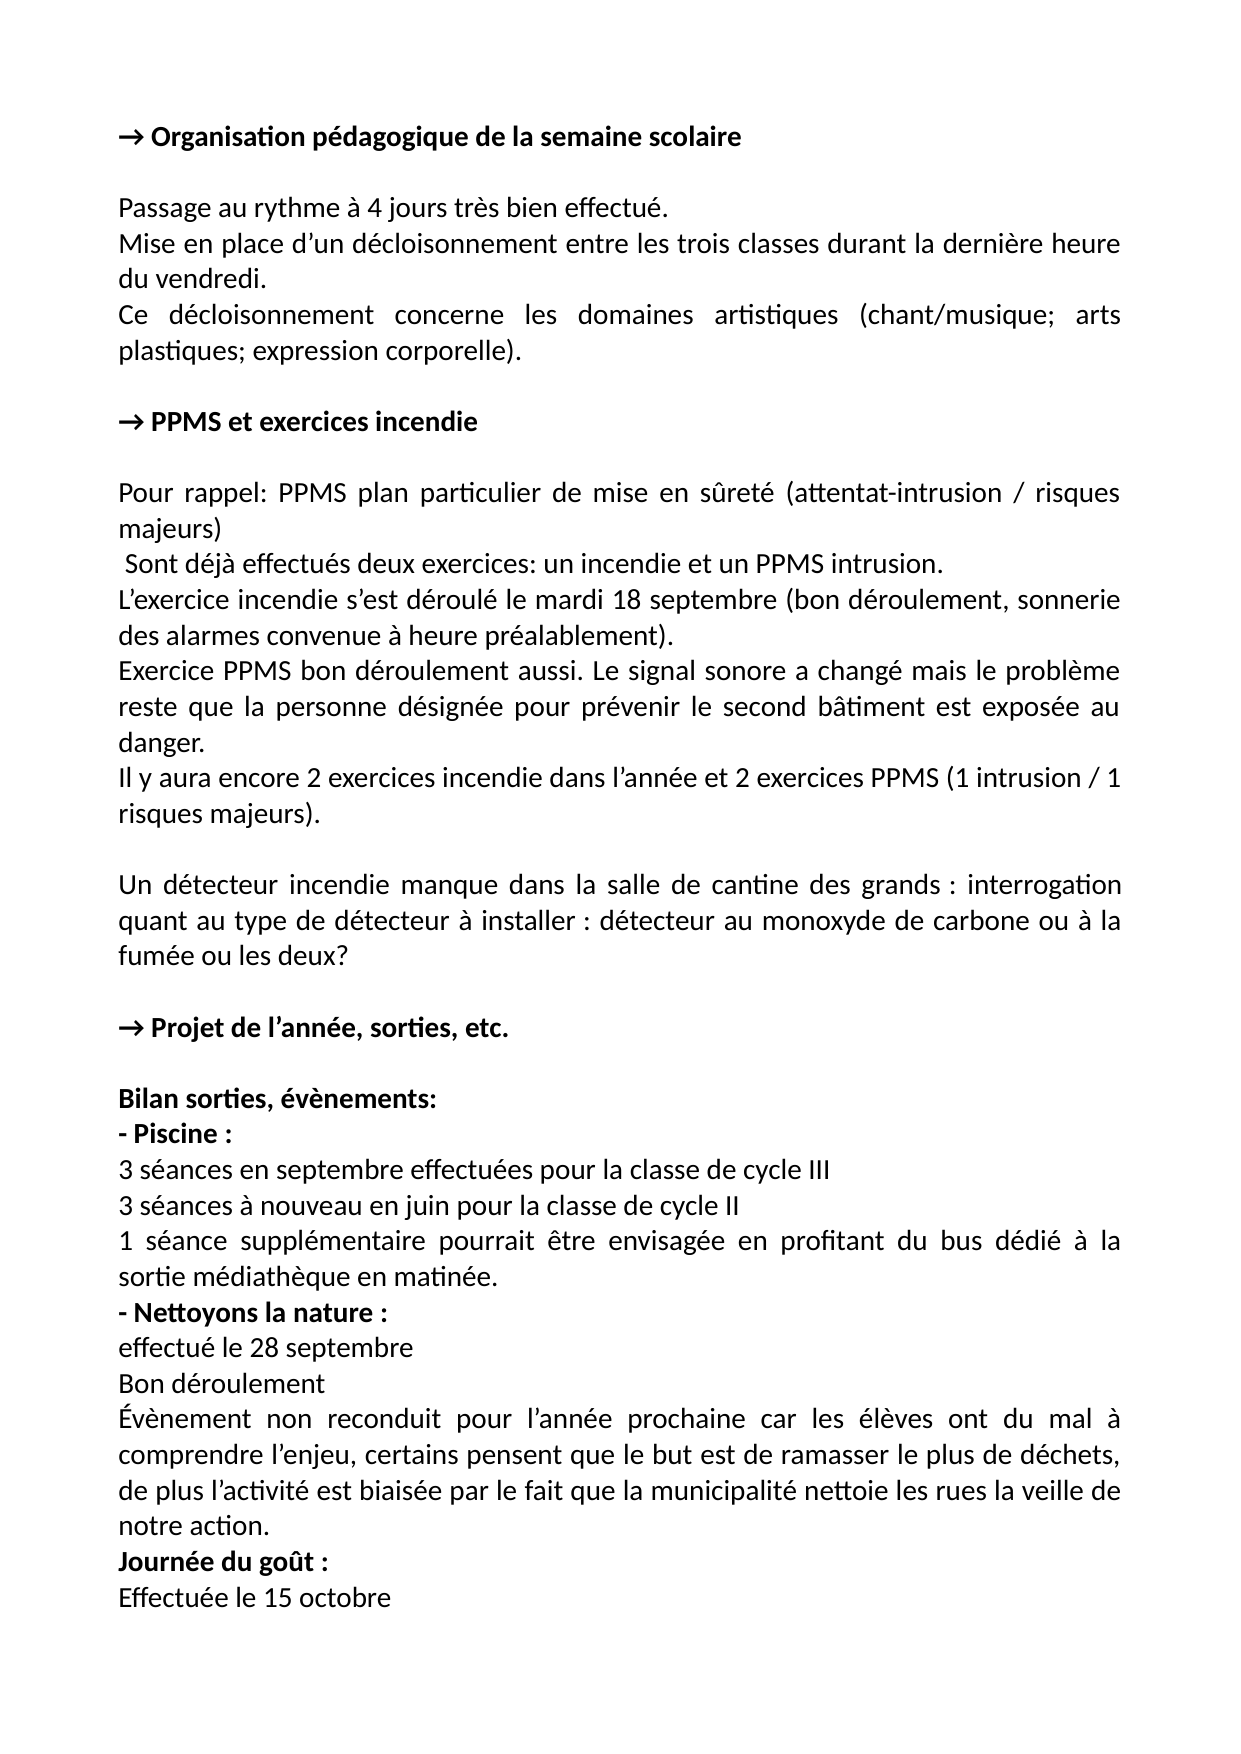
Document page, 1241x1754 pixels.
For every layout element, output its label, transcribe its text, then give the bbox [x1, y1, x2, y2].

text Évènement non reconduit pour l’année prochaine car les élèves ont du mal à comprendre l’enjeu, certains pensent que le but est de ramasser le plus de déchets, de plus l’activité est biaisée par le fait que la municipalité nettoie les rues la veille de notre action. [118, 1401, 1122, 1543]
text → Projet de l’année, sorties, etc. [118, 1009, 1122, 1044]
text Passage au rythme à 4 jours très bien effectué. [118, 189, 1122, 225]
text 1 séance supplémentaire pourrait être envisagée en profitant du bus dédié à la sortie médiathèque en matinée. [118, 1222, 1122, 1294]
text effectué le 28 septembre [118, 1329, 1122, 1365]
text Ce décloisonnement concerne les domaines artistiques (chant/musique; arts plastiques; expression corporelle). [118, 296, 1122, 367]
text → PPMS et exercices incendie [118, 403, 1122, 439]
text Pour rappel: PPMS plan particulier de mise en sûreté (attentat-intrusion / risques majeurs) [118, 474, 1122, 546]
text Journée du goût : [118, 1543, 1122, 1579]
text 3 séances à nouveau en juin pour la classe de cycle II [118, 1187, 1122, 1222]
text - Piscine : [118, 1116, 1122, 1151]
text Il y aura encore 2 exercices incendie dans l’année et 2 exercices PPMS (1 intrusion / 1 risques majeurs). [118, 759, 1122, 831]
text Exercice PPMS bon déroulement aussi. Le signal sonore a changé mais le problème reste que la personne désignée pour prévenir le second bâtiment est exposée au danger. [118, 652, 1122, 759]
text Sont déjà effectués deux exercices: un incendie et un PPMS intrusion. [118, 546, 1122, 581]
text Effectuée le 15 octobre [118, 1579, 1122, 1614]
text Un détecteur incendie manque dans la salle de cantine des grands : interrogation quant au type de détecteur à installer : détecteur au monoxyde de carbone ou à la fumée ou les deux? [118, 866, 1122, 973]
text → Organisation pédagogique de la semaine scolaire [118, 118, 1122, 154]
text Mise en place d’un décloisonnement entre les trois classes durant la dernière heure du vendredi. [118, 225, 1122, 296]
text - Nettoyons la nature : [118, 1294, 1122, 1329]
text 3 séances en septembre effectuées pour la classe de cycle III [118, 1151, 1122, 1187]
text Bon déroulement [118, 1365, 1122, 1401]
text L’exercice incendie s’est déroulé le mardi 18 septembre (bon déroulement, sonnerie des alarmes convenue à heure préalablement). [118, 581, 1122, 652]
text Bilan sorties, évènements: [118, 1080, 1122, 1116]
